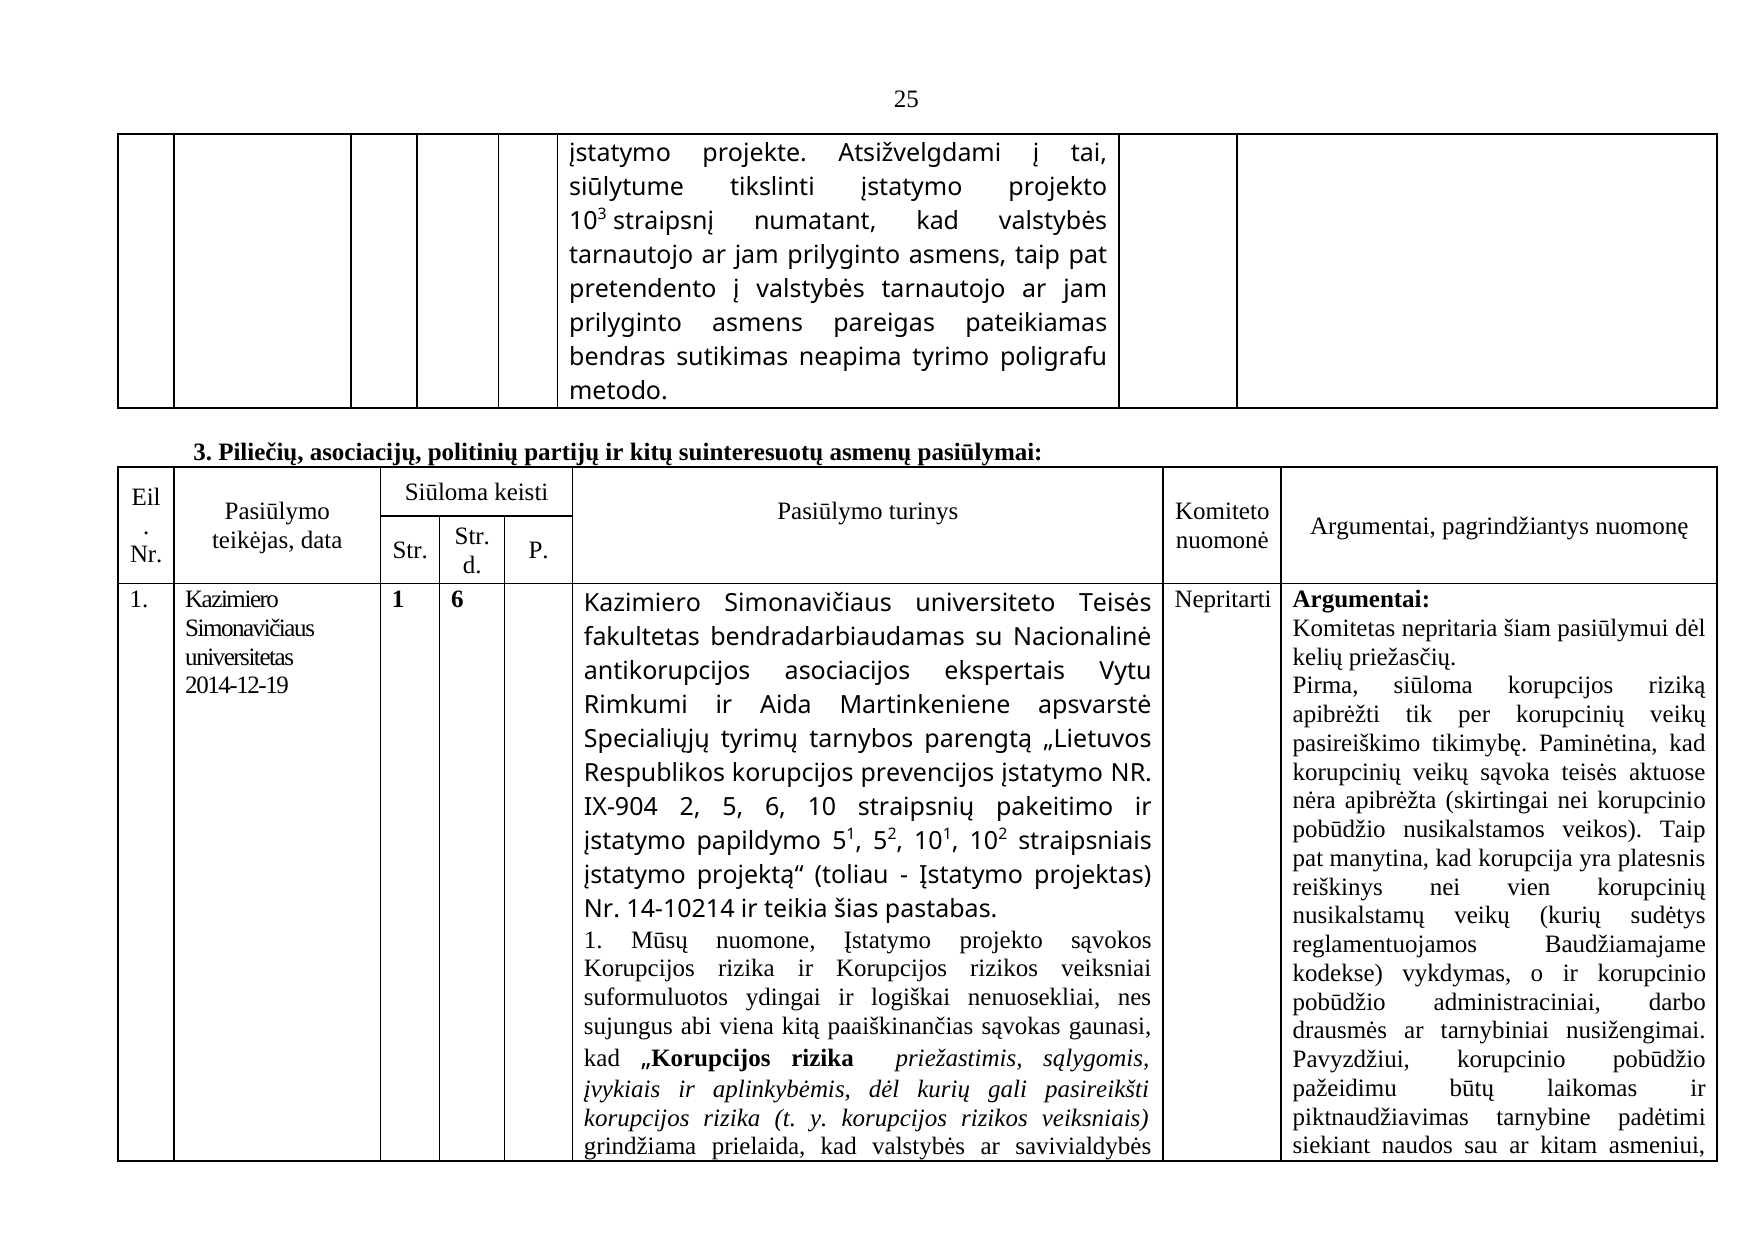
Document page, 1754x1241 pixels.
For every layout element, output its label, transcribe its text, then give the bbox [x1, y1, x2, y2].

table_cell 6 [440, 584, 504, 1160]
table_cell [175, 135, 350, 407]
table_cell [1238, 135, 1716, 407]
table_cell Str. d. [440, 517, 504, 583]
table_header Siūloma keisti [381, 468, 572, 515]
table_cell Argumentai: Komitetas nepritaria šiam pasiūlymui dėl kelių priežasčių. Pirma, siūloma korupcijos riziką apibrėžti tik per korupcinių veikų pasireiškimo tikimybę. Paminėtina, kad korupcinių veikų sąvoka teisės aktuose nėra apibrėžta (skirtingai nei korupcinio pobūdžio nusikalstamos veikos). Taip pat manytina, kad korupcija yra platesnis reiškinys nei vien korupcinių nusikalstamų veikų (kurių sudėtys reglamentuojamos Baudžiamajame kodekse) vykdymas, o ir korupcinio pobūdžio administraciniai, darbo drausmės ar tarnybiniai nusižengimai. Pavyzdžiui, korupcinio pobūdžio pažeidimu būtų laikomas ir piktnaudžiavimas tarnybine padėtimi siekiant naudos sau ar kitam asmeniui, [1282, 584, 1716, 1160]
table_cell 1. [119, 584, 173, 1160]
table_cell Kazimiero Simonavičiaus universiteto Teisės fakultetas bendradarbiaudamas su Nacionalinė antikorupcijos asociacijos ekspertais Vytu Rimkumi ir Aida Martinkeniene apsvarstė Specialiųjų tyrimų tarnybos parengtą „Lietuvos Respublikos korupcijos prevencijos įstatymo NR. IX-904 2, 5, 6, 10 straipsnių pakeitimo ir įstatymo papildymo 51, 52, 101, 102 straipsniais įstatymo projektą“ (toliau - Įstatymo projektas) Nr. 14-10214 ir teikia šias pastabas. 1. Mūsų nuomone, Įstatymo projekto sąvokos Korupcijos rizika ir Korupcijos rizikos veiksniai suformuluotos ydingai ir logiškai nenuosekliai, nes sujungus abi viena kitą paaiškinančias sąvokas gaunasi, kad „Korupcijos rizika priežastimis, sąlygomis, įvykiais ir aplinkybėmis, dėl kurių gali pasireikšti korupcijos rizika (t. y. korupcijos rizikos veiksniais) grindžiama prielaida, kad valstybės ar savivialdybės [573, 584, 1162, 1160]
table_header Argumentai, pagrindžiantys nuomonę [1282, 468, 1716, 583]
table_cell [505, 584, 572, 1160]
table_cell [499, 135, 557, 407]
table_cell [119, 135, 173, 407]
table_cell [1120, 135, 1236, 407]
table_header Komiteto nuomonė [1164, 468, 1280, 583]
text 3. Piliečių, asociacijų, politinių partijų ir kitų suinteresuotų asmenų pasiūlymai: [118, 437, 1694, 466]
table_cell Kazimiero Simonavičiaus universitetas 2014-12-19 [175, 584, 380, 1160]
table_cell [418, 135, 498, 407]
table_cell įstatymo projekte. Atsižvelgdami į tai, siūlytume tikslinti įstatymo projekto 103 straipsnį numatant, kad valstybės tarnautojo ar jam prilyginto asmens, taip pat pretendento į valstybės tarnautojo ar jam prilyginto asmens pareigas pateikiamas bendras sutikimas neapima tyrimo poligrafu metodo. [558, 135, 1118, 407]
table_cell 1 [381, 584, 439, 1160]
table_header Pasiūlymo teikėjas, data [175, 468, 380, 583]
table_cell P. [505, 517, 572, 583]
table_cell Nepritarti [1164, 584, 1280, 1160]
table_cell Str. [381, 517, 439, 583]
table_cell [352, 135, 416, 407]
table_header Eil. Nr. [119, 468, 173, 583]
table_header Pasiūlymo turinys [573, 468, 1162, 583]
